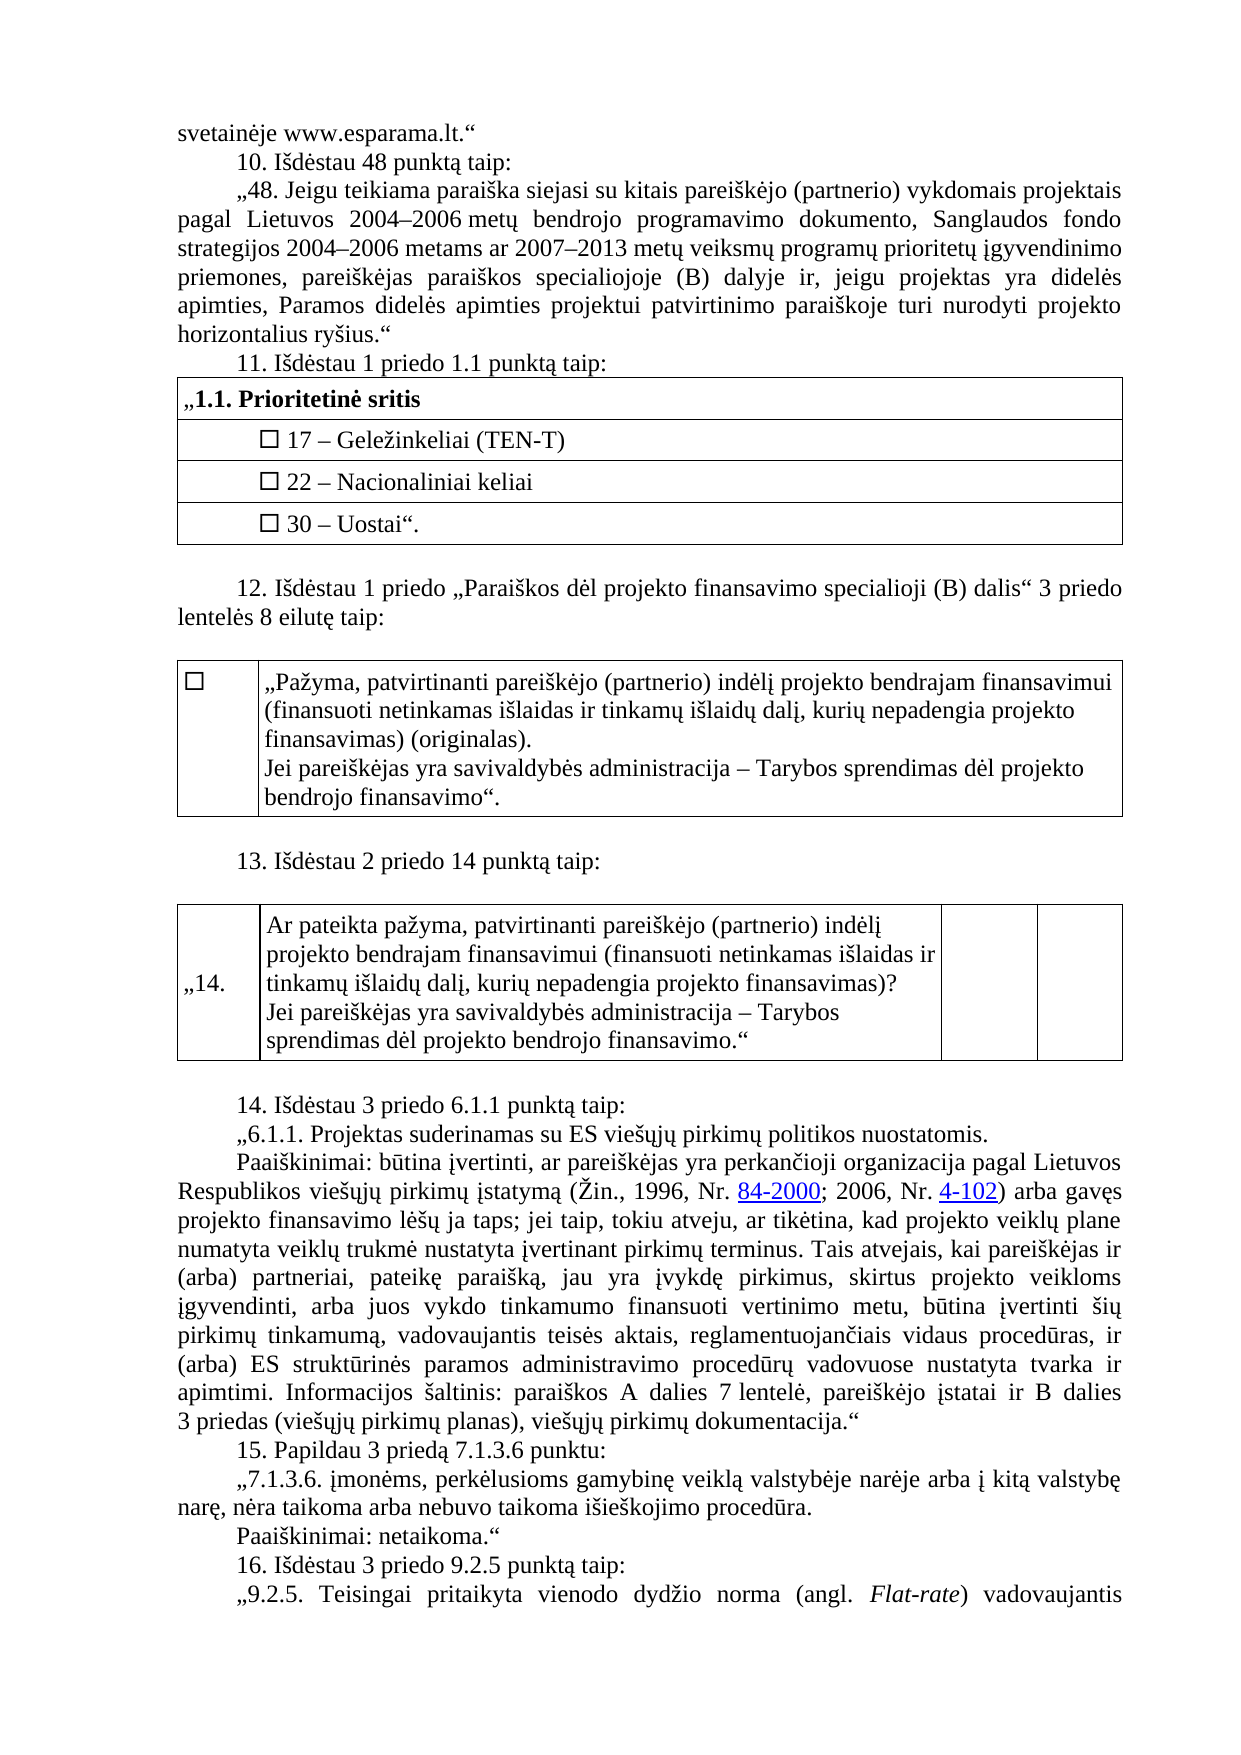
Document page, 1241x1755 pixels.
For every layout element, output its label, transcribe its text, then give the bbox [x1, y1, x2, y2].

text 13. Išdėstau 2 priedo 14 punktą taip: [177, 846, 1122, 875]
text „6.1.1. Projektas suderinamas su ES viešųjų pirkimų politikos nuostatomis. [177, 1119, 1122, 1147]
table_cell [] 22 – Nacionaliniai keliai [178, 461, 1122, 502]
table_header [] [178, 661, 258, 816]
text Paaiškinimai: netaikoma.“ [177, 1521, 1122, 1550]
table_header „14. [178, 905, 259, 1060]
text 11. Išdėstau 1 priedo 1.1 punktą taip: [177, 348, 1122, 377]
text 12. Išdėstau 1 priedo „Paraiškos dėl projekto finansavimo specialioji (B) dalis“ 3 priedo lentelės 8 eilutę taip: [177, 573, 1122, 631]
text Paaiškinimai: būtina įvertinti, ar pareiškėjas yra perkančioji organizacija pagal Lietuvos Respublikos viešųjų pirkimų įstatymą (Žin., 1996, Nr. 84-2000; 2006, Nr. 4-102) arba gavęs projekto finansavimo lėšų ja taps; jei taip, tokiu atveju, ar tikėtina, kad projekto veiklų plane numatyta veiklų trukmė nustatyta įvertinant pirkimų terminus. Tais atvejais, kai pareiškėjas ir (arba) partneriai, pateikę paraišką, jau yra įvykdę pirkimus, skirtus projekto veikloms įgyvendinti, arba juos vykdo tinkamumo finansuoti vertinimo metu, būtina įvertinti šių pirkimų tinkamumą, vadovaujantis teisės aktais, reglamentuojančiais vidaus procedūras, ir (arba) ES struktūrinės paramos administravimo procedūrų vadovuose nustatyta tvarka ir apimtimi. Informacijos šaltinis: paraiškos A dalies 7 lentelė, pareiškėjo įstatai ir B dalies 3 priedas (viešųjų pirkimų planas), viešųjų pirkimų dokumentacija.“ [177, 1147, 1122, 1435]
table_cell [] 17 – Geležinkeliai (TEN-T) [178, 420, 1122, 460]
table_header [1038, 905, 1122, 1060]
text „48. Jeigu teikiama paraiška siejasi su kitais pareiškėjo (partnerio) vykdomais projektais pagal Lietuvos 2004–2006 metų bendrojo programavimo dokumento, Sanglaudos fondo strategijos 2004–2006 metams ar 2007–2013 metų veiksmų programų prioritetų įgyvendinimo priemones, pareiškėjas paraiškos specialiojoje (B) dalyje ir, jeigu projektas yra didelės apimties, Paramos didelės apimties projektui patvirtinimo paraiškoje turi nurodyti projekto horizontalius ryšius.“ [177, 176, 1122, 348]
text 16. Išdėstau 3 priedo 9.2.5 punktą taip: [177, 1550, 1122, 1579]
table_header [942, 905, 1037, 1060]
text 10. Išdėstau 48 punktą taip: [177, 147, 1122, 176]
text svetainėje www.esparama.lt.“ [177, 118, 1122, 147]
text 15. Papildau 3 priedą 7.1.3.6 punktu: [177, 1435, 1122, 1464]
table_header Ar pateikta pažyma, patvirtinanti pareiškėjo (partnerio) indėlį projekto bendrajam finansavimui (finansuoti netinkamas išlaidas ir tinkamų išlaidų dalį, kurių nepadengia projekto finansavimas)? Jei pareiškėjas yra savivaldybės administracija – Tarybos sprendimas dėl projekto bendrojo finansavimo.“ [261, 905, 941, 1060]
text „7.1.3.6. įmonėms, perkėlusioms gamybinę veiklą valstybėje narėje arba į kitą valstybę narę, nėra taikoma arba nebuvo taikoma išieškojimo procedūra. [177, 1464, 1122, 1521]
table_cell [] 30 – Uostai“. [178, 503, 1122, 543]
text 14. Išdėstau 3 priedo 6.1.1 punktą taip: [177, 1090, 1122, 1119]
table_header „Pažyma, patvirtinanti pareiškėjo (partnerio) indėlį projekto bendrajam finansavimui (finansuoti netinkamas išlaidas ir tinkamų išlaidų dalį, kurių nepadengia projekto finansavimas) (originalas). Jei pareiškėjas yra savivaldybės administracija – Tarybos sprendimas dėl projekto bendrojo finansavimo“. [259, 661, 1122, 816]
text „9.2.5. Teisingai pritaikyta vienodo dydžio norma (angl. Flat-rate) vadovaujantis [177, 1579, 1122, 1607]
table_header „1.1. Prioritetinė sritis [178, 378, 1122, 418]
